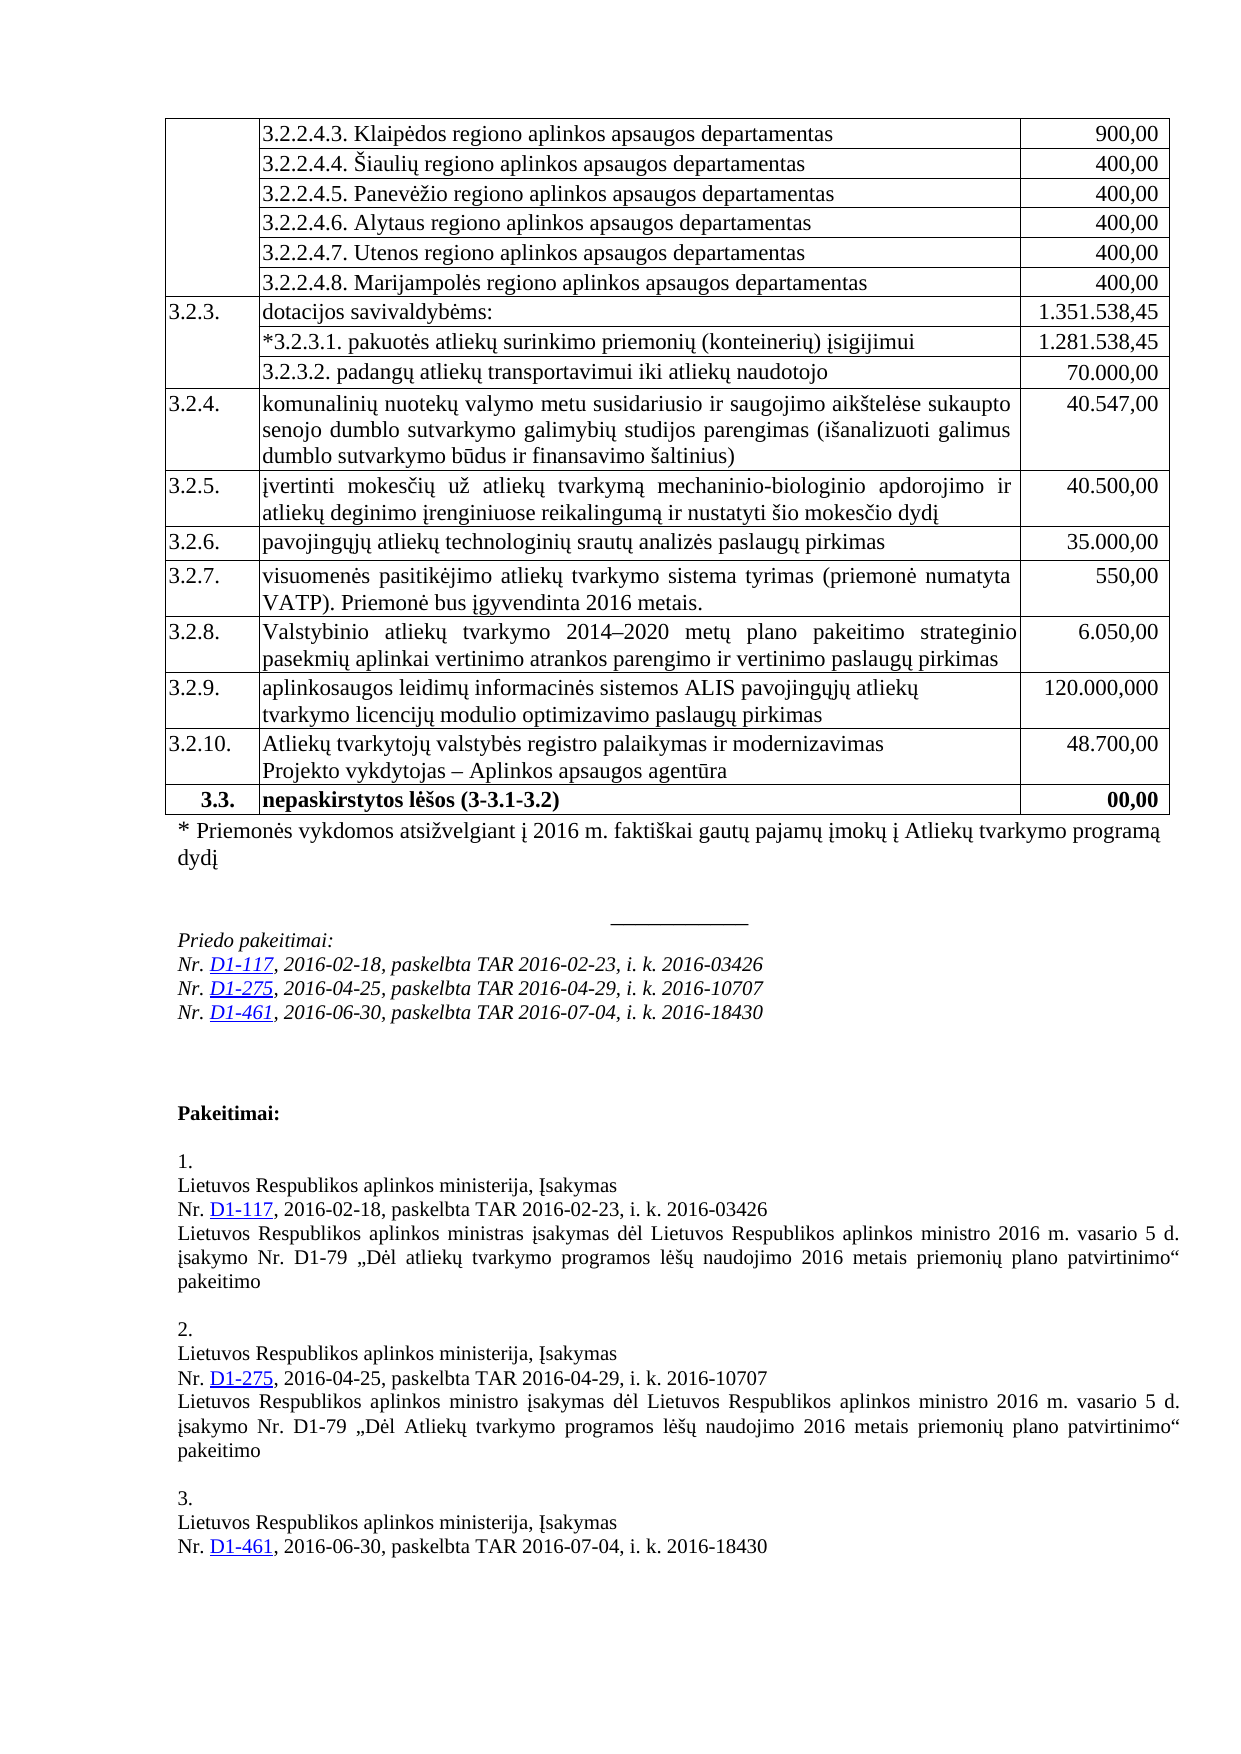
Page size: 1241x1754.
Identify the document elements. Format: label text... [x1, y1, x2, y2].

table_cell 3.2.3. [166, 297, 259, 356]
table_cell 1.351.538,45 [1021, 297, 1169, 326]
text Lietuvos Respublikos aplinkos ministerija, Įsakymas [177, 1173, 1181, 1197]
table_cell 1.281.538,45 [1021, 327, 1169, 356]
table_cell 3.2.2.4.6. Alytaus regiono aplinkos apsaugos departamentas [260, 208, 1020, 237]
text Priedo pakeitimai: [177, 928, 1181, 952]
table_cell įvertinti mokesčių už atliekų tvarkymą mechaninio-biologinio apdorojimo ir atliekų deginimo įrenginiuose reikalingumą ir nustatyti šio mokesčio dydį [260, 471, 1020, 526]
table_cell 3.2.7. [166, 561, 259, 616]
table_cell 3.2.2.4.7. Utenos regiono aplinkos apsaugos departamentas [260, 238, 1020, 267]
table_cell Valstybinio atliekų tvarkymo 2014‒2020 metų plano pakeitimo strateginio pasekmių aplinkai vertinimo atrankos parengimo ir vertinimo paslaugų pirkimas [260, 617, 1020, 672]
table_cell 3.2.8. [166, 617, 259, 672]
text Nr. D1-275, 2016-04-25, paskelbta TAR 2016-04-29, i. k. 2016-10707 [177, 1365, 1181, 1389]
table_cell 550,00 [1021, 561, 1169, 616]
text Nr. D1-275, 2016-04-25, paskelbta TAR 2016-04-29, i. k. 2016-10707 [177, 976, 1181, 1000]
table_cell 400,00 [1021, 208, 1169, 237]
table_cell 3.2.10. [166, 729, 259, 784]
table_cell Atliekų tvarkytojų valstybės registro palaikymas ir modernizavimas Projekto vykdytojas ‒ Aplinkos apsaugos agentūra [260, 729, 1020, 784]
text Nr. D1-117, 2016-02-18, paskelbta TAR 2016-02-23, i. k. 2016-03426 [177, 1197, 1181, 1221]
table_cell nepaskirstytos lėšos (3-3.1-3.2) [260, 785, 1020, 814]
table_cell visuomenės pasitikėjimo atliekų tvarkymo sistema tyrimas (priemonė numatyta VATP). Priemonė bus įgyvendinta 2016 metais. [260, 561, 1020, 616]
table_cell 40.547,00 [1021, 389, 1169, 470]
text Nr. D1-461, 2016-06-30, paskelbta TAR 2016-07-04, i. k. 2016-18430 [177, 1534, 1181, 1558]
table_cell 35.000,00 [1021, 527, 1169, 560]
table_cell 3.2.2.4.4. Šiaulių regiono aplinkos apsaugos departamentas [260, 149, 1020, 177]
text * Priemonės vykdomos atsižvelgiant į 2016 m. faktiškai gautų pajamų įmokų į Atliekų tvarkymo programą dydį [177, 815, 1181, 870]
table_cell 900,00 [1021, 119, 1169, 148]
table_cell 40.500,00 [1021, 471, 1169, 526]
table_cell 3.2.6. [166, 527, 259, 560]
text ___________ [177, 899, 1181, 928]
table_cell 3.2.2.4.3. Klaipėdos regiono aplinkos apsaugos departamentas [260, 119, 1020, 148]
table_cell 3.3. [166, 785, 259, 814]
text Nr. D1-461, 2016-06-30, paskelbta TAR 2016-07-04, i. k. 2016-18430 [177, 1000, 1181, 1024]
table_cell 400,00 [1021, 149, 1169, 177]
text 1. [177, 1149, 1181, 1173]
table_cell 70.000,00 [1021, 357, 1169, 388]
table_cell 3.2.2.4.5. Panevėžio regiono aplinkos apsaugos departamentas [260, 179, 1020, 207]
text Nr. D1-117, 2016-02-18, paskelbta TAR 2016-02-23, i. k. 2016-03426 [177, 952, 1181, 976]
table_cell 3.2.9. [166, 673, 259, 728]
text Lietuvos Respublikos aplinkos ministro įsakymas dėl Lietuvos Respublikos aplinkos ministro 2016 m. vasario 5 d. įsakymo Nr. D1-79 „Dėl Atliekų tvarkymo programos lėšų naudojimo 2016 metais priemonių plano patvirtinimo“ pakeitimo [177, 1389, 1181, 1462]
table_cell pavojingųjų atliekų technologinių srautų analizės paslaugų pirkimas [260, 527, 1020, 560]
table_cell 400,00 [1021, 238, 1169, 267]
table_cell 6.050,00 [1021, 617, 1169, 672]
table_cell 3.2.3.2. padangų atliekų transportavimui iki atliekų naudotojo [260, 357, 1020, 388]
text 2. [177, 1317, 1181, 1341]
text Lietuvos Respublikos aplinkos ministras įsakymas dėl Lietuvos Respublikos aplinkos ministro 2016 m. vasario 5 d. įsakymo Nr. D1-79 „Dėl atliekų tvarkymo programos lėšų naudojimo 2016 metais priemonių plano patvirtinimo“ pakeitimo [177, 1221, 1181, 1293]
text Lietuvos Respublikos aplinkos ministerija, Įsakymas [177, 1341, 1181, 1365]
text 3. [177, 1486, 1181, 1510]
table_cell 400,00 [1021, 268, 1169, 296]
table_cell 48.700,00 [1021, 729, 1169, 784]
table_cell komunalinių nuotekų valymo metu susidariusio ir saugojimo aikštelėse sukaupto senojo dumblo sutvarkymo galimybių studijos parengimas (išanalizuoti galimus dumblo sutvarkymo būdus ir finansavimo šaltinius) [260, 389, 1020, 470]
table_cell 120.000,000 [1021, 673, 1169, 728]
table_cell *3.2.3.1. pakuotės atliekų surinkimo priemonių (konteinerių) įsigijimui [260, 327, 1020, 356]
table_cell [166, 356, 259, 388]
table_cell 3.2.2.4.8. Marijampolės regiono aplinkos apsaugos departamentas [260, 268, 1020, 296]
table_cell 400,00 [1021, 179, 1169, 207]
table_cell 3.2.5. [166, 471, 259, 526]
table_cell 00,00 [1021, 785, 1169, 814]
table_cell dotacijos savivaldybėms: [260, 297, 1020, 326]
text Pakeitimai: [177, 1101, 1181, 1125]
table_cell 3.2.4. [166, 389, 259, 470]
text Lietuvos Respublikos aplinkos ministerija, Įsakymas [177, 1510, 1181, 1534]
table_cell [166, 119, 259, 296]
table_cell aplinkosaugos leidimų informacinės sistemos ALIS pavojingųjų atliekų tvarkymo licencijų modulio optimizavimo paslaugų pirkimas [260, 673, 1020, 728]
